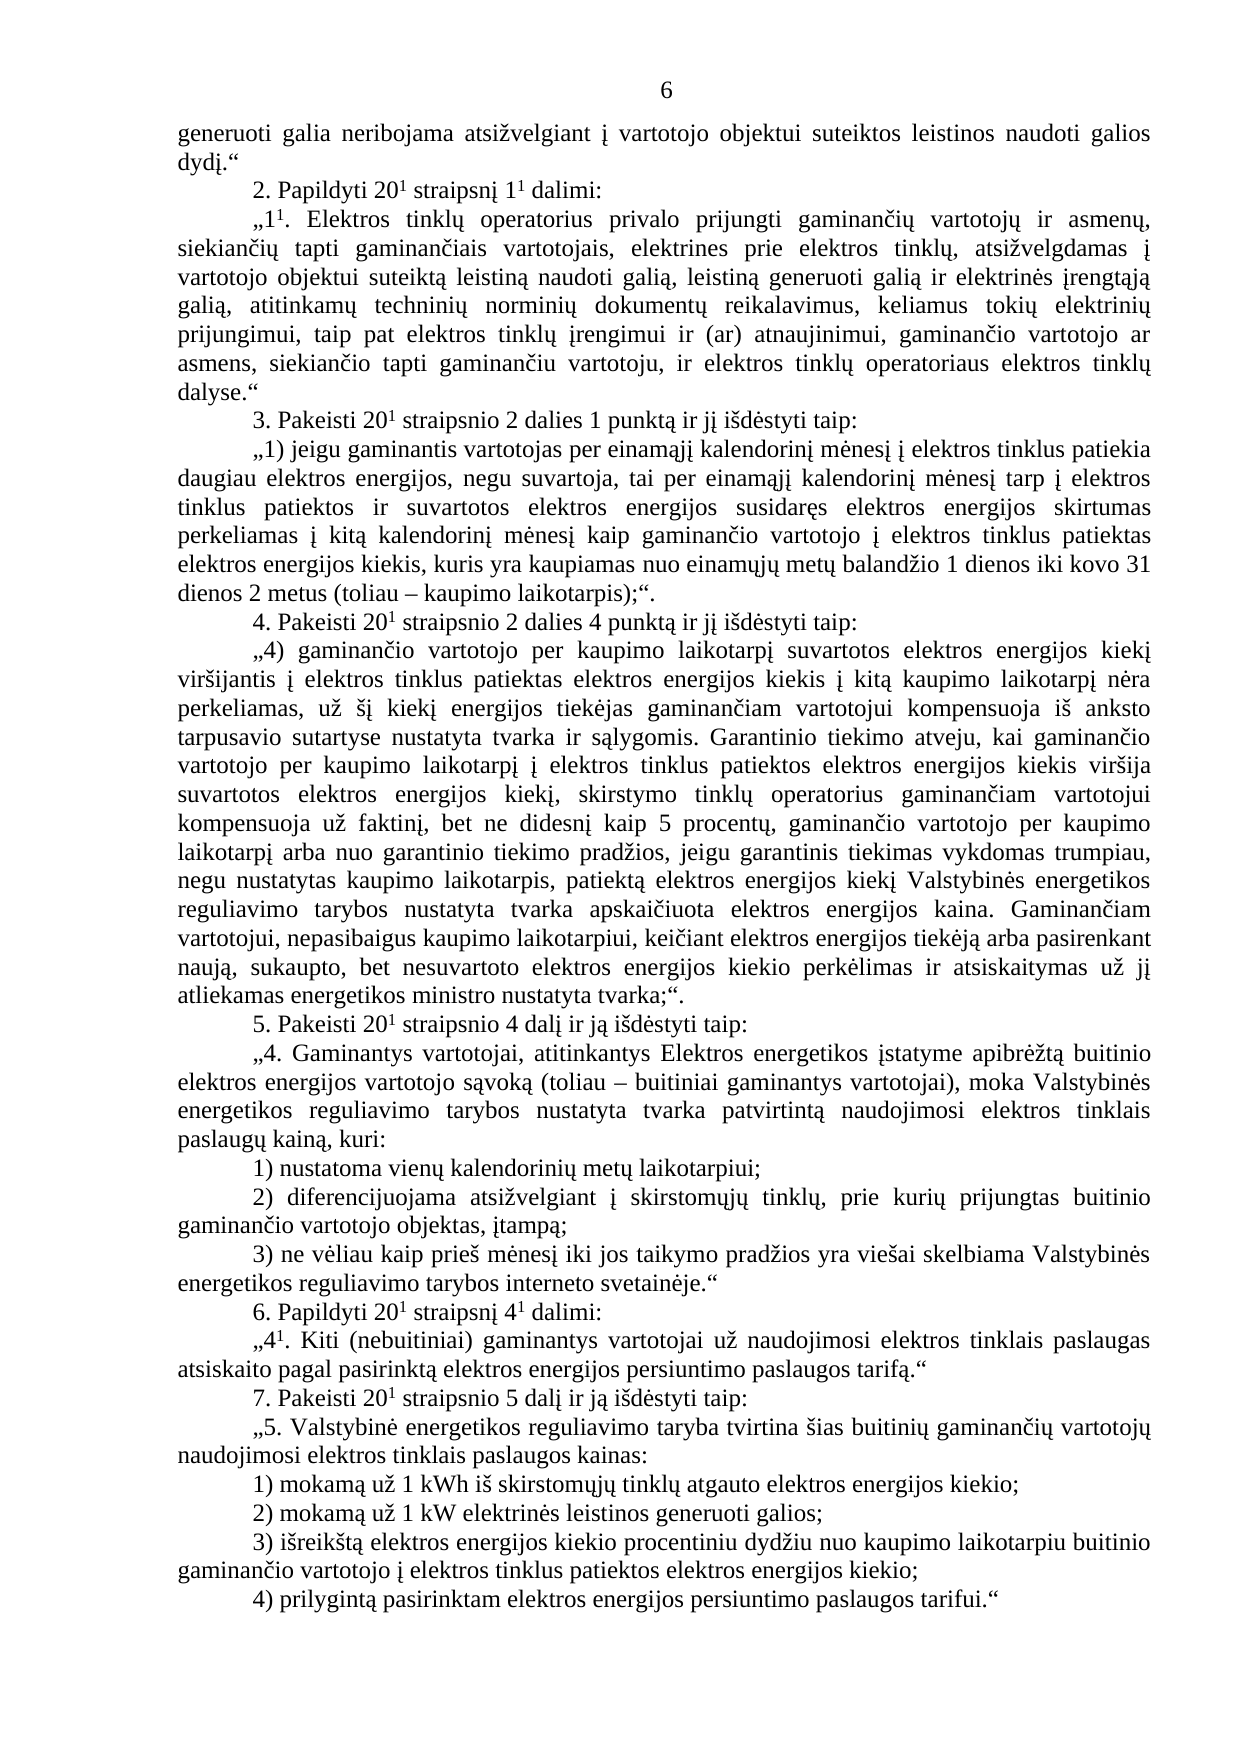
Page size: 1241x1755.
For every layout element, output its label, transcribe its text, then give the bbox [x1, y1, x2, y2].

text 2) diferencijuojama atsižvelgiant į skirstomųjų tinklų, prie kurių prijungtas buitinio gaminančio vartotojo objektas, įtampą; [177, 1182, 1152, 1239]
text 1) nustatoma vienų kalendorinių metų laikotarpiui; [177, 1153, 1152, 1182]
text 2) mokamą už 1 kW elektrinės leistinos generuoti galios; [177, 1498, 1152, 1527]
text „11. Elektros tinklų operatorius privalo prijungti gaminančių vartotojų ir asmenų, siekiančių tapti gaminančiais vartotojais, elektrines prie elektros tinklų, atsižvelgdamas į vartotojo objektui suteiktą leistiną naudoti galią, leistiną generuoti galią ir elektrinės įrengtąją galią, atitinkamų techninių norminių dokumentų reikalavimus, keliamus tokių elektrinių prijungimui, taip pat elektros tinklų įrengimui ir (ar) atnaujinimui, gaminančio vartotojo ar asmens, siekiančio tapti gaminančiu vartotoju, ir elektros tinklų operatoriaus elektros tinklų dalyse.“ [177, 204, 1152, 406]
text 3. Pakeisti 201 straipsnio 2 dalies 1 punktą ir jį išdėstyti taip: [177, 406, 1152, 434]
text 5. Pakeisti 201 straipsnio 4 dalį ir ją išdėstyti taip: [177, 1009, 1152, 1038]
text „5. Valstybinė energetikos reguliavimo taryba tvirtina šias buitinių gaminančių vartotojų naudojimosi elektros tinklais paslaugos kainas: [177, 1412, 1152, 1469]
text 7. Pakeisti 201 straipsnio 5 dalį ir ją išdėstyti taip: [177, 1383, 1152, 1412]
text 4) prilygintą pasirinktam elektros energijos persiuntimo paslaugos tarifui.“ [177, 1584, 1152, 1613]
text 2. Papildyti 201 straipsnį 11 dalimi: [177, 176, 1152, 204]
text „4. Gaminantys vartotojai, atitinkantys Elektros energetikos įstatyme apibrėžtą buitinio elektros energijos vartotojo sąvoką (toliau – buitiniai gaminantys vartotojai), moka Valstybinės energetikos reguliavimo tarybos nustatyta tvarka patvirtintą naudojimosi elektros tinklais paslaugų kainą, kuri: [177, 1038, 1152, 1153]
text 3) išreikštą elektros energijos kiekio procentiniu dydžiu nuo kaupimo laikotarpiu buitinio gaminančio vartotojo į elektros tinklus patiektos elektros energijos kiekio; [177, 1527, 1152, 1584]
text „41. Kiti (nebuitiniai) gaminantys vartotojai už naudojimosi elektros tinklais paslaugas atsiskaito pagal pasirinktą elektros energijos persiuntimo paslaugos tarifą.“ [177, 1326, 1152, 1383]
text generuoti galia neribojama atsižvelgiant į vartotojo objektui suteiktos leistinos naudoti galios dydį.“ [177, 118, 1152, 176]
text „1) jeigu gaminantis vartotojas per einamąjį kalendorinį mėnesį į elektros tinklus patiekia daugiau elektros energijos, negu suvartoja, tai per einamąjį kalendorinį mėnesį tarp į elektros tinklus patiektos ir suvartotos elektros energijos susidaręs elektros energijos skirtumas perkeliamas į kitą kalendorinį mėnesį kaip gaminančio vartotojo į elektros tinklus patiektas elektros energijos kiekis, kuris yra kaupiamas nuo einamųjų metų balandžio 1 dienos iki kovo 31 dienos 2 metus (toliau – kaupimo laikotarpis);“. [177, 434, 1152, 607]
text 1) mokamą už 1 kWh iš skirstomųjų tinklų atgauto elektros energijos kiekio; [177, 1469, 1152, 1498]
text 6. Papildyti 201 straipsnį 41 dalimi: [177, 1297, 1152, 1326]
text 4. Pakeisti 201 straipsnio 2 dalies 4 punktą ir jį išdėstyti taip: [177, 607, 1152, 636]
text 3) ne vėliau kaip prieš mėnesį iki jos taikymo pradžios yra viešai skelbiama Valstybinės energetikos reguliavimo tarybos interneto svetainėje.“ [177, 1239, 1152, 1297]
text „4) gaminančio vartotojo per kaupimo laikotarpį suvartotos elektros energijos kiekį viršijantis į elektros tinklus patiektas elektros energijos kiekis į kitą kaupimo laikotarpį nėra perkeliamas, už šį kiekį energijos tiekėjas gaminančiam vartotojui kompensuoja iš anksto tarpusavio sutartyse nustatyta tvarka ir sąlygomis. Garantinio tiekimo atveju, kai gaminančio vartotojo per kaupimo laikotarpį į elektros tinklus patiektos elektros energijos kiekis viršija suvartotos elektros energijos kiekį, skirstymo tinklų operatorius gaminančiam vartotojui kompensuoja už faktinį, bet ne didesnį kaip 5 procentų, gaminančio vartotojo per kaupimo laikotarpį arba nuo garantinio tiekimo pradžios, jeigu garantinis tiekimas vykdomas trumpiau, negu nustatytas kaupimo laikotarpis, patiektą elektros energijos kiekį Valstybinės energetikos reguliavimo tarybos nustatyta tvarka apskaičiuota elektros energijos kaina. Gaminančiam vartotojui, nepasibaigus kaupimo laikotarpiui, keičiant elektros energijos tiekėją arba pasirenkant naują, sukaupto, bet nesuvartoto elektros energijos kiekio perkėlimas ir atsiskaitymas už jį atliekamas energetikos ministro nustatyta tvarka;“. [177, 636, 1152, 1009]
